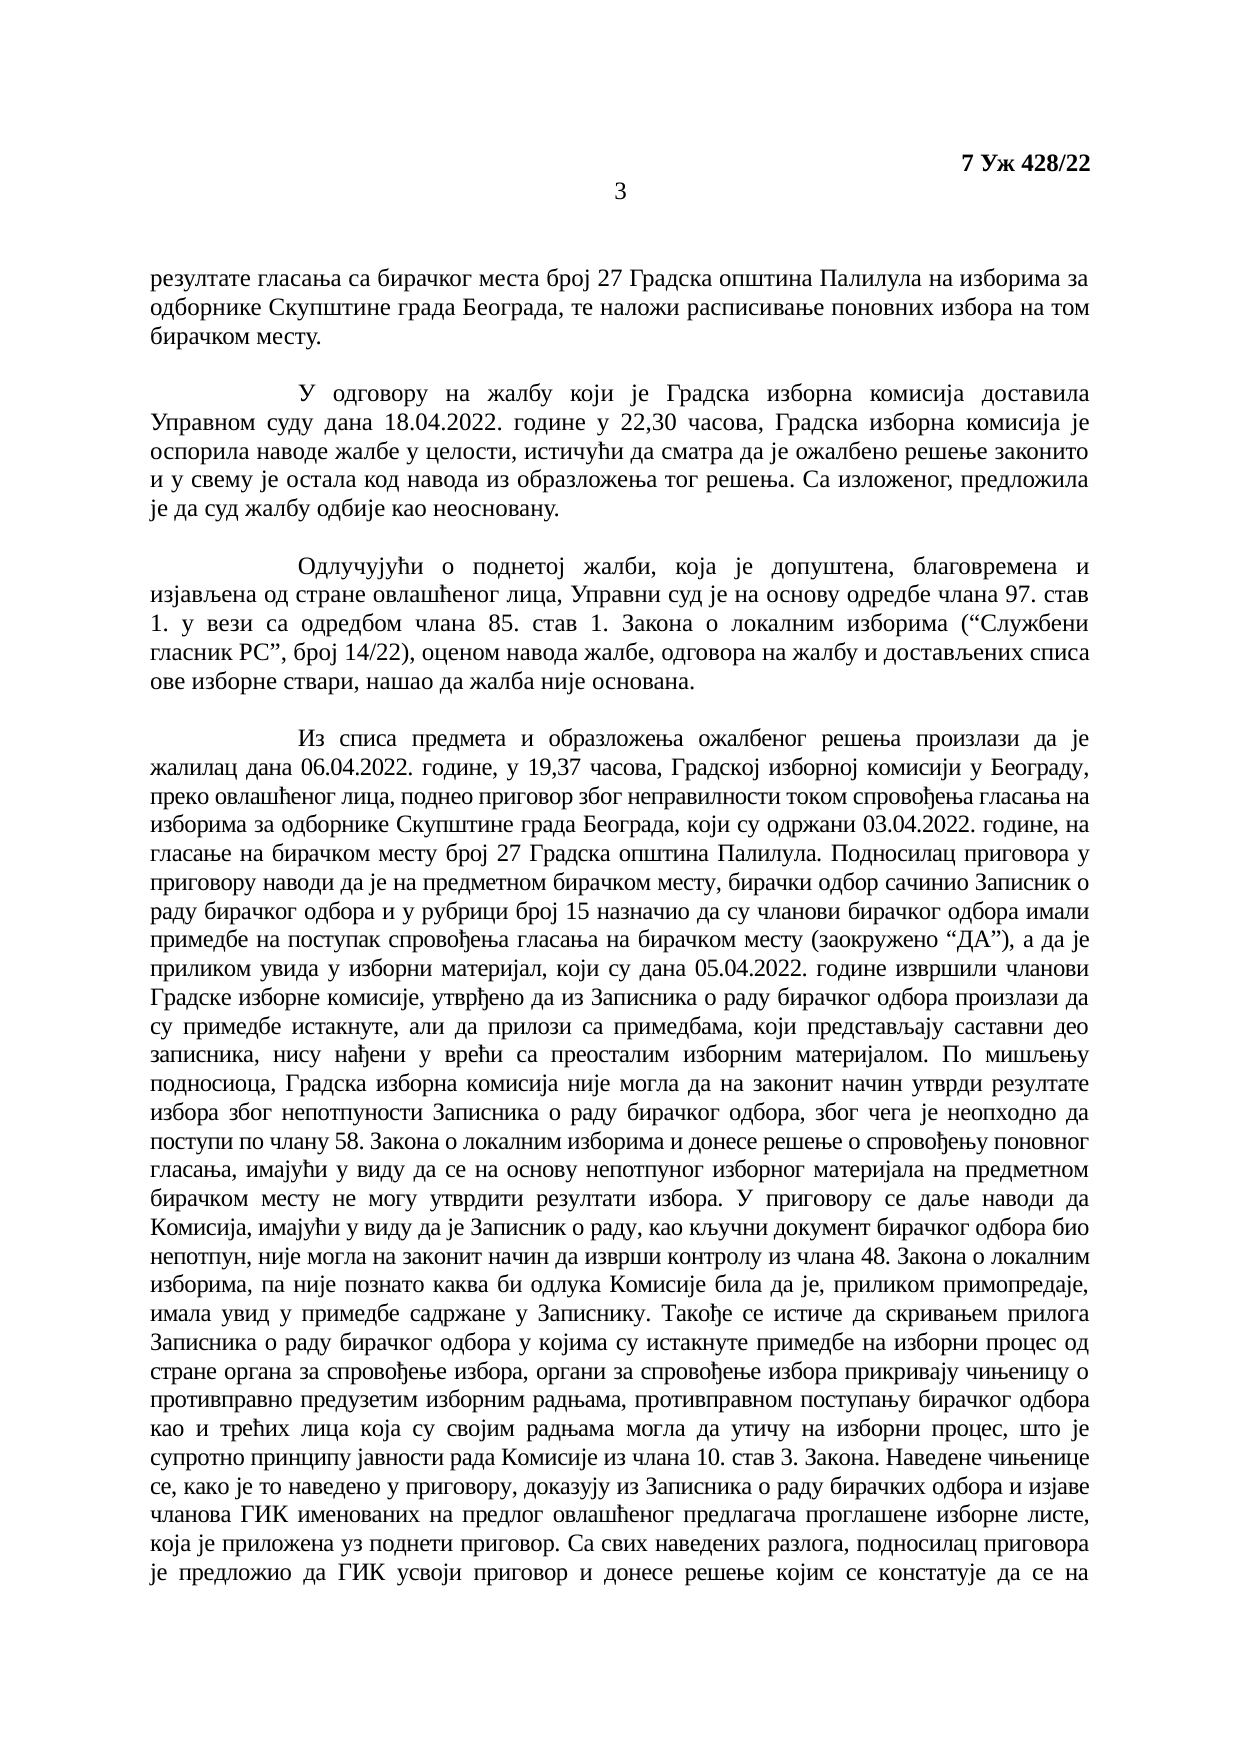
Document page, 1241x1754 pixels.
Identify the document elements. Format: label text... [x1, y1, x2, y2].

text У одговору на жалбу који је Градска изборна комисија доставила Управном суду дана 18.04.2022. године у 22,30 часова, Градска изборна комисија је оспорила наводе жалбе у целости, истичући да сматра да је ожалбено решење законито и у свему је остала код навода из образложења тог решења. Са изложеног, предложила је да суд жалбу одбије као неосновану. [150, 378, 1091, 522]
text Одлучујући о поднетој жалби, која је допуштена, благовремена и изјављена од стране овлашћеног лица, Управни суд је на основу одредбе члана 97. став 1. у вези са одредбом члана 85. став 1. Закона о локалним изборима (“Службени гласник РС”, број 14/22), оценом навода жалбе, одговора на жалбу и достављених списа ове изборне ствари, нашао да жалба није основана. [150, 551, 1091, 694]
text резултате гласања са бирачког места број 27 Градска општина Палилула на изборима за одборнике Скупштине града Београда, те наложи расписивање поновних избора на том бирачком месту. [150, 263, 1091, 349]
text Из списа предмета и образложења ожалбеног решења произлази да је жалилац дана 06.04.2022. године, у 19,37 часова, Градској изборној комисији у Београду, преко овлашћеног лица, поднео приговор због неправилности током спровођења гласања на изборима за одборнике Скупштине града Београда, који су одржани 03.04.2022. године, на гласање на бирачком месту број 27 Градска општина Палилула. Подносилац приговора у приговору наводи да је на предметном бирачком месту, бирачки одбор сачинио Записник о раду бирачког одбора и у рубрици број 15 назначио да су чланови бирачког одбора имали примедбе на поступак спровођења гласања на бирачком месту (заокружено “ДА”), а да је приликом увида у изборни материјал, који су дана 05.04.2022. године извршили чланови Градске изборне комисије, утврђено да из Записника о раду бирачког одбора произлази да су примедбе истакнуте, али да прилози са примедбама, који представљају саставни део записника, нису нађени у врећи са преосталим изборним материјалом. По мишљењу подносиоца, Градска изборна комисија није могла да на законит начин утврди резултате избора због непотпуности Записника о раду бирачког одбора, због чега је неопходно да поступи по члану 58. Закона о локалним изборима и донесе решење о спровођењу поновног гласања, имајући у виду да се на основу непотпуног изборног материјала на предметном бирачком месту не могу утврдити резултати избора. У приговору се даље наводи да Комисија, имајући у виду да је Записник о раду, као кључни документ бирачког одбора био непотпун, није могла на законит начин да изврши контролу из члана 48. Закона о локалним изборима, па није познато каква би одлука Комисије била да је, приликом примопредаје, имала увид у примедбе садржане у Записнику. Такође се истиче да скривањем прилога Записника о раду бирачког одбора у којима су истакнуте примедбе на изборни процес од стране органа за спровођење избора, органи за спровођење избора прикривају чињеницу о противправно предузетим изборним радњама, противправном поступању бирачког одбора као и трећих лица која су својим радњама могла да утичу на изборни процес, што је супротно принципу јавности рада Комисије из члана 10. став 3. Закона. Наведене чињенице се, како је то наведено у приговору, доказују из Записника о раду бирачких одбора и изјаве чланова ГИК именованих на предлог овлашћеног предлагача проглашене изборне листе, која је приложена уз поднети приговор. Са свих наведених разлога, подносилац приговора је предложио да ГИК усвоји приговор и донесе решење којим се констатује да се на [150, 723, 1091, 1586]
